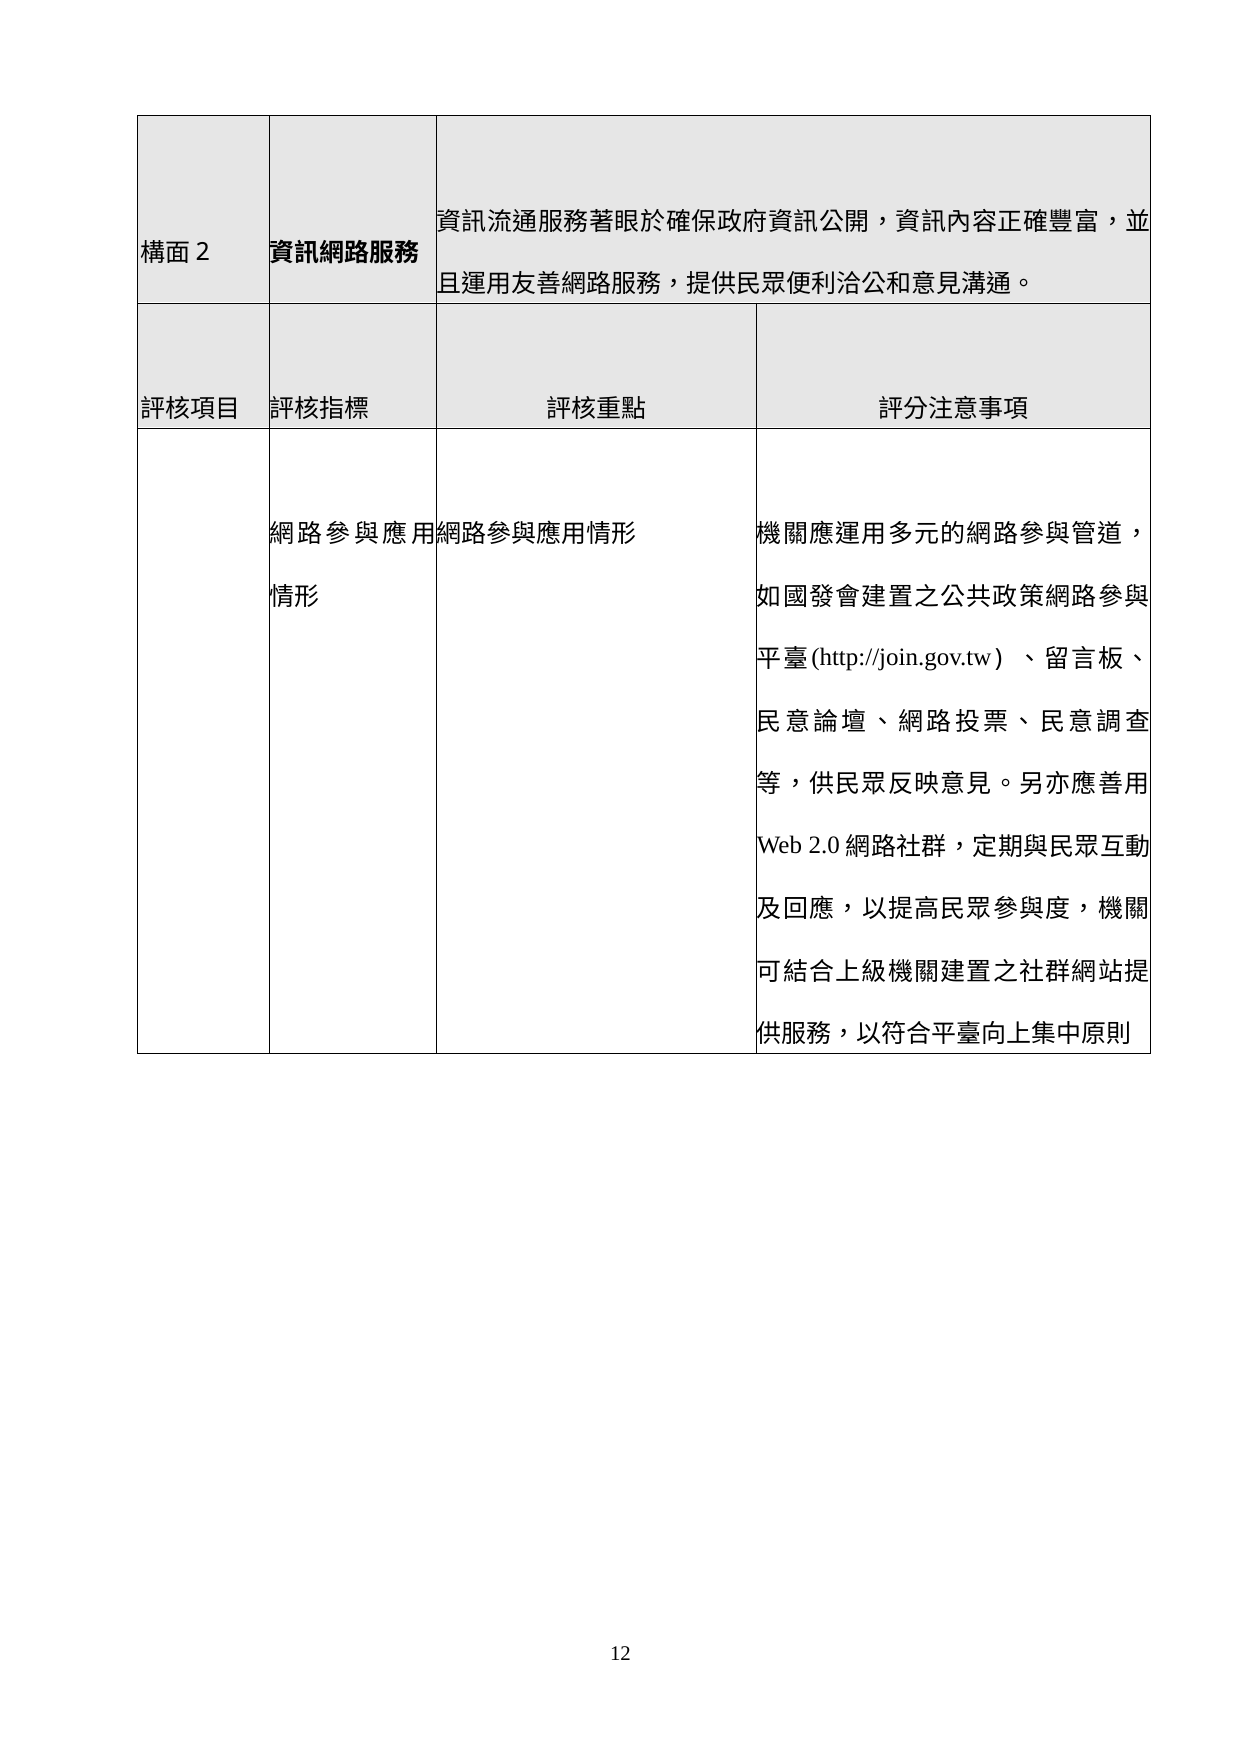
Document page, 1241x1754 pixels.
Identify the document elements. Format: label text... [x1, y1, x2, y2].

table_header 資訊流通服務著眼於確保政府資訊公開，資訊內容正確豐富，並且運用友善網路服務，提供民眾便利洽公和意見溝通。 [437, 116, 1150, 302]
table_cell 評核項目 [138, 304, 269, 427]
table_header 構面2 [138, 116, 269, 302]
table_cell 評核指標 [270, 304, 436, 427]
table_cell 網路參與應用情形 [437, 429, 756, 1052]
table_cell 評核重點 [437, 304, 756, 427]
table_cell 網路參與應用情形 [270, 429, 436, 1052]
table_header 資訊網路服務 [270, 116, 436, 302]
table_cell [138, 429, 269, 1052]
table_cell 評分注意事項 [757, 304, 1150, 427]
table_cell 機關應運用多元的網路參與管道，如國發會建置之公共政策網路參與平臺(http://join.gov.tw) 、留言板、民意論壇、網路投票、民意調查等，供民眾反映意見。另亦應善用Web 2.0網路社群，定期與民眾互動及回應，以提高民眾參與度，機關可結合上級機關建置之社群網站提供服務，以符合平臺向上集中原則 [757, 429, 1150, 1052]
